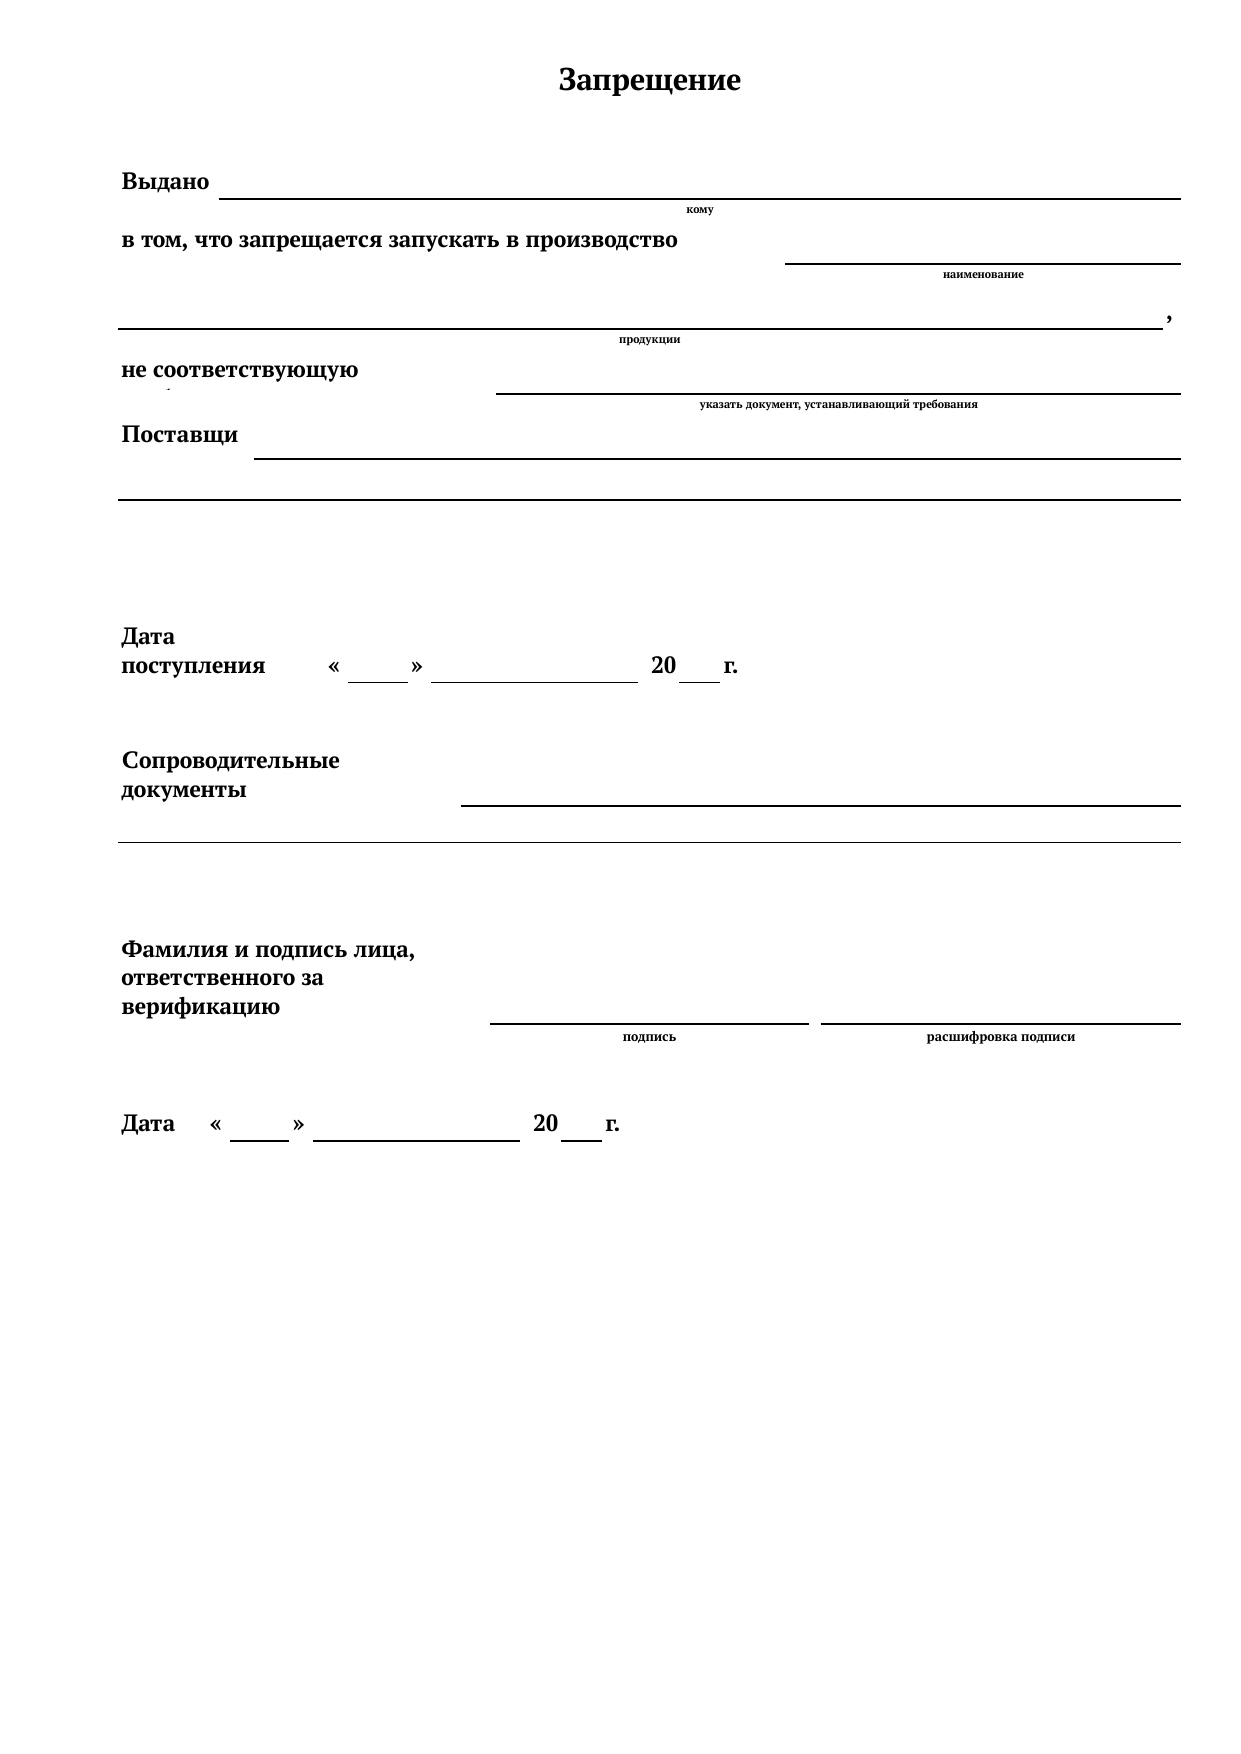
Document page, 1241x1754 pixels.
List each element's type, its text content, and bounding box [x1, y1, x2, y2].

table_header Фамилия и подпись лица, ответственного за верификацию [118, 931, 490, 1023]
table_header « [325, 618, 348, 681]
table_header г. [602, 1106, 1181, 1140]
table_cell кому [219, 200, 1181, 221]
table_cell Поставщик [118, 416, 254, 458]
table_cell [118, 198, 218, 221]
table_header [313, 1106, 519, 1140]
table_header Дата поступления [118, 618, 325, 681]
table_header » [408, 618, 431, 681]
table_cell наименование [785, 265, 1181, 286]
table_header [348, 618, 407, 681]
table_header [679, 618, 720, 681]
table_header [490, 931, 809, 1023]
table_cell указать документ, устанавливающий требования [496, 395, 1181, 416]
table_header [809, 931, 821, 1023]
table_header г. [720, 618, 1181, 681]
table_header 20 [520, 1106, 561, 1140]
table_header Выдано [118, 156, 218, 198]
table_header » [289, 1106, 313, 1140]
table_cell [118, 263, 785, 286]
table_cell [254, 416, 1181, 458]
table_cell не соответствующую требованиям [118, 351, 496, 393]
table_header 20 [638, 618, 679, 681]
table_header Дата [118, 1106, 206, 1140]
table_header [821, 931, 1181, 1023]
table_header [219, 156, 1181, 198]
table_cell в том, что запрещается запускать в производство продукцию [118, 221, 785, 263]
table_cell [785, 221, 1181, 263]
table_cell продукции [118, 328, 1181, 351]
table_cell подпись [490, 1025, 809, 1047]
table_cell [118, 458, 1181, 499]
table_cell [118, 393, 496, 416]
table_cell [496, 351, 1181, 393]
table_header « [206, 1106, 230, 1140]
table_header [230, 1106, 289, 1140]
table_cell расшифровка подписи [821, 1025, 1181, 1047]
table_header [561, 1106, 602, 1140]
table_header [461, 742, 1181, 805]
table_header [431, 618, 638, 681]
table_cell [118, 286, 1163, 328]
table_cell [809, 1023, 821, 1047]
table_cell [118, 1023, 490, 1047]
table_cell , [1163, 286, 1181, 328]
text Запрещение [118, 59, 1181, 97]
table_cell [118, 805, 1181, 841]
table_header Сопроводительные документы [118, 742, 461, 805]
